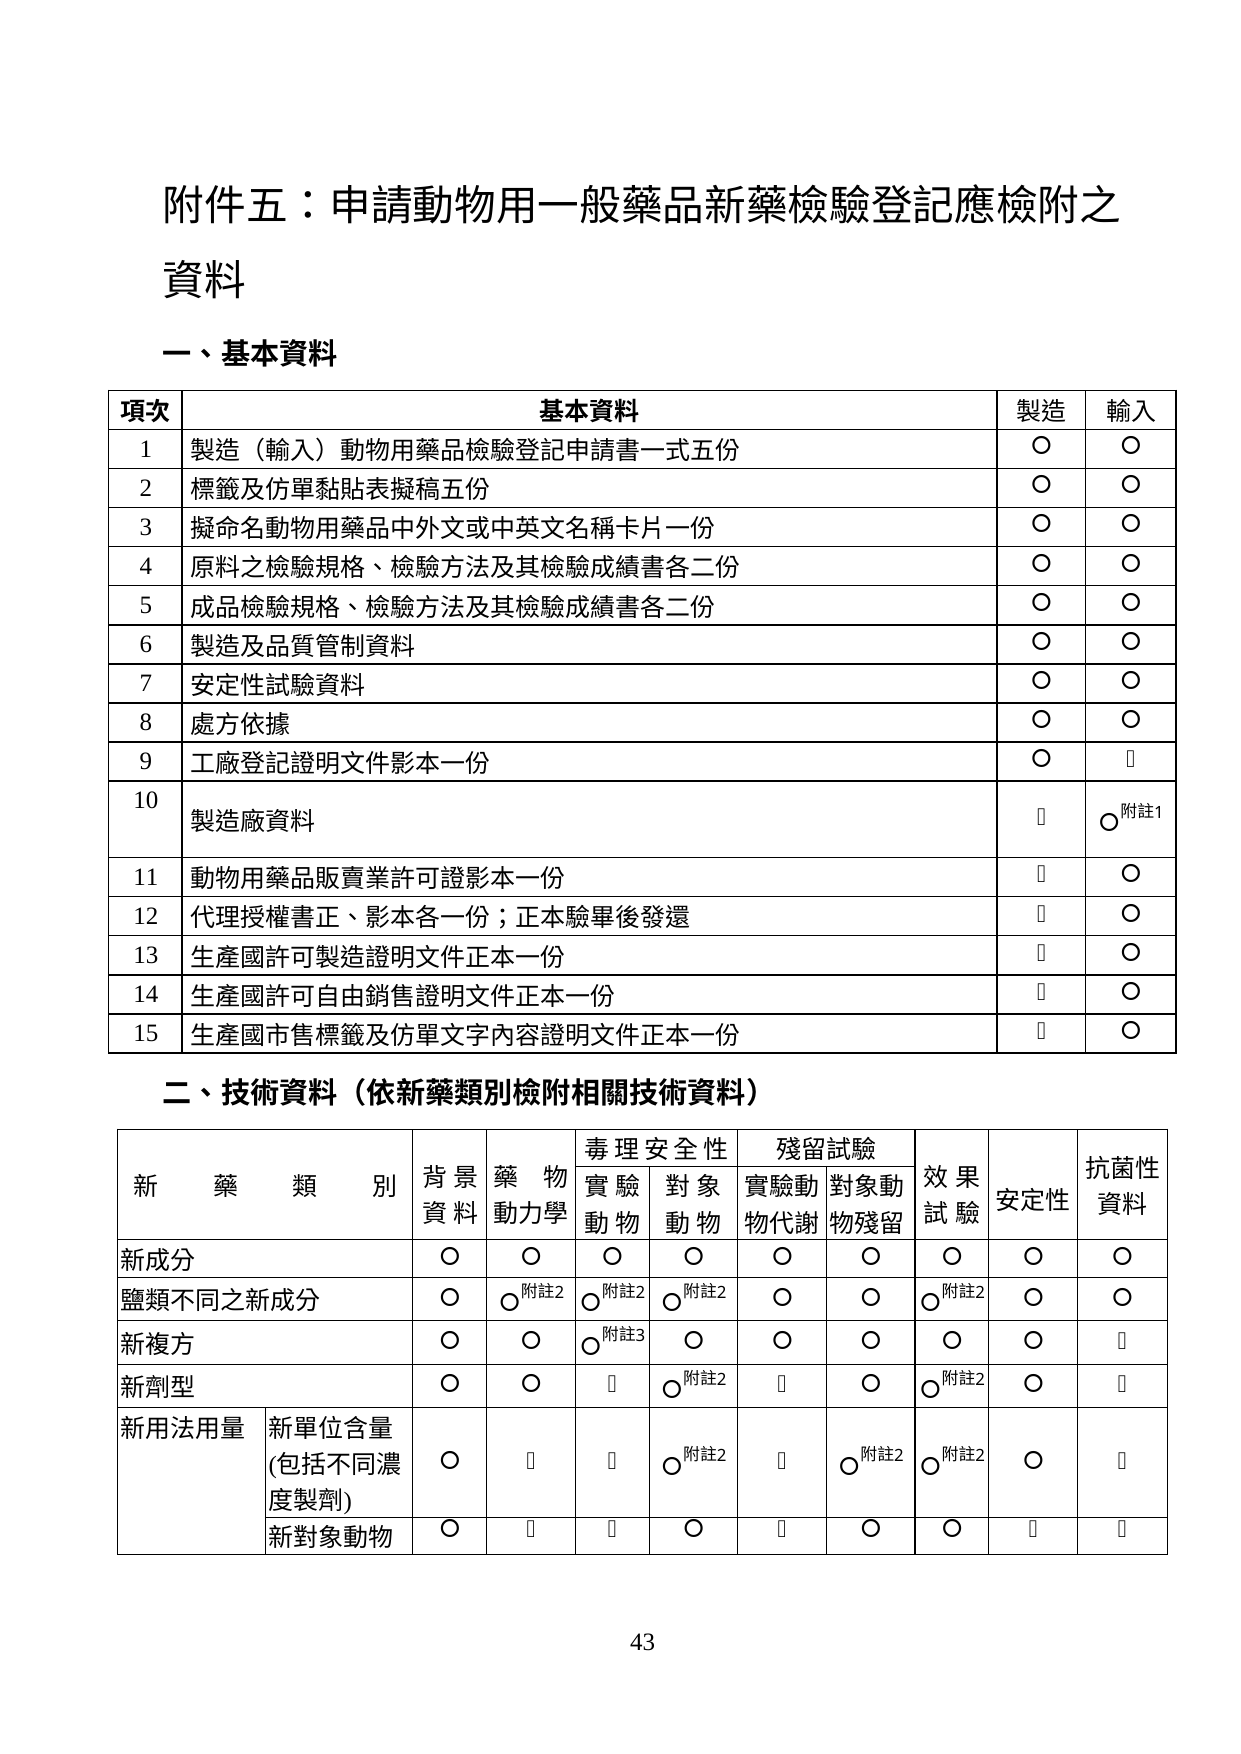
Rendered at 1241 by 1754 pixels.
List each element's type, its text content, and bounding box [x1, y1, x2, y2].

table_cell  [413, 1240, 486, 1277]
table_cell  [413, 1278, 486, 1320]
table_cell 安定性試驗資料 [183, 665, 996, 702]
table_cell 製造及品質管制資料 [183, 626, 996, 663]
table_cell  [916, 1240, 988, 1277]
table_cell  [989, 1278, 1077, 1320]
table_cell 附註2 [916, 1365, 988, 1407]
table_cell  [1086, 1015, 1175, 1052]
table_cell  [998, 547, 1085, 585]
table_cell 9 [109, 743, 181, 780]
table_cell 製造（輸入）動物用藥品檢驗登記申請書一式五份 [183, 430, 996, 468]
table_cell  [998, 782, 1085, 857]
table_cell  [738, 1365, 826, 1407]
table_cell  [487, 1518, 575, 1554]
table_cell 附註2 [487, 1278, 575, 1320]
table_cell  [998, 626, 1085, 663]
table_cell  [989, 1518, 1077, 1554]
table_header 基本資料 [183, 391, 996, 428]
table_cell  [738, 1278, 826, 1320]
table_cell 標籤及仿單黏貼表擬稿五份 [183, 469, 996, 507]
table_cell 8 [109, 704, 181, 741]
table_cell  [738, 1240, 826, 1277]
table_header 安定性 [989, 1130, 1077, 1239]
table_cell 附註2 [916, 1278, 988, 1320]
table_cell  [1086, 665, 1175, 702]
table_cell 製造廠資料 [183, 782, 996, 857]
table_header 項次 [109, 391, 181, 428]
table_cell  [650, 1321, 737, 1363]
table_cell  [989, 1321, 1077, 1363]
table_cell  [998, 743, 1085, 780]
table_cell  [998, 430, 1085, 468]
table_cell  [989, 1240, 1077, 1277]
table_cell 15 [109, 1015, 181, 1052]
table_header 殘留試驗 [738, 1130, 914, 1166]
table_cell  [1086, 586, 1175, 624]
table_cell 附註2 [650, 1278, 737, 1320]
table_cell  [576, 1240, 649, 1277]
table_cell 新對象動物 [266, 1518, 412, 1554]
table_cell  [413, 1365, 486, 1407]
table_header 毒理安全性 [576, 1130, 737, 1166]
table_cell  [1086, 508, 1175, 546]
table_cell  [1086, 547, 1175, 585]
table_cell  [827, 1240, 914, 1277]
table_cell 新複方 [118, 1321, 412, 1363]
table_cell 成品檢驗規格、檢驗方法及其檢驗成績書各二份 [183, 586, 996, 624]
table_cell  [827, 1365, 914, 1407]
table_cell  [1078, 1278, 1167, 1320]
table_cell  [1078, 1240, 1167, 1277]
table_cell 工廠登記證明文件影本一份 [183, 743, 996, 780]
table_cell  [576, 1518, 649, 1554]
table_cell  [487, 1240, 575, 1277]
table_cell  [1078, 1321, 1167, 1363]
table_cell  [487, 1408, 575, 1517]
table_header 製造 [998, 391, 1085, 428]
table_cell 12 [109, 897, 181, 935]
table_cell  [998, 508, 1085, 546]
table_cell 10 [109, 782, 181, 857]
table_cell  [738, 1321, 826, 1363]
table_cell  [1086, 704, 1175, 741]
table_cell 對象動物殘留 [827, 1167, 914, 1239]
table_cell  [916, 1518, 988, 1554]
table_cell  [998, 897, 1085, 935]
table_cell  [827, 1278, 914, 1320]
table_cell 1 [109, 430, 181, 468]
table_cell  [998, 936, 1085, 974]
table_cell 鹽類不同之新成分 [118, 1278, 412, 1320]
table_cell 2 [109, 469, 181, 507]
table_cell  [827, 1518, 914, 1554]
table_cell 附註2 [576, 1278, 649, 1320]
table_cell 新劑型 [118, 1365, 412, 1407]
table_cell  [989, 1408, 1077, 1517]
table_cell 實驗動物代謝 [738, 1167, 826, 1239]
table_cell  [738, 1518, 826, 1554]
table_cell 新用法用量 [118, 1408, 265, 1554]
table_cell  [998, 586, 1085, 624]
table_cell  [827, 1321, 914, 1363]
table_cell  [1086, 897, 1175, 935]
table_cell 附註2 [916, 1408, 988, 1517]
table_header 輸入 [1086, 391, 1175, 428]
table_cell 附註2 [650, 1365, 737, 1407]
table_cell  [998, 1015, 1085, 1052]
table_cell 4 [109, 547, 181, 585]
table_cell 生產國市售標籤及仿單文字內容證明文件正本一份 [183, 1015, 996, 1052]
table_cell  [1078, 1408, 1167, 1517]
table_cell  [576, 1365, 649, 1407]
text 二、技術資料（依新藥類別檢附相關技術資料） [162, 1054, 1122, 1128]
table_cell  [1086, 976, 1175, 1013]
table_cell  [487, 1321, 575, 1363]
table_cell 5 [109, 586, 181, 624]
table_cell 實 驗 動 物 [576, 1167, 649, 1239]
table_cell 3 [109, 508, 181, 546]
table_cell  [413, 1408, 486, 1517]
table_cell  [1078, 1365, 1167, 1407]
table_cell  [998, 976, 1085, 1013]
table_cell 附註1 [1086, 782, 1175, 857]
table_cell 附註2 [650, 1408, 737, 1517]
table_cell  [650, 1240, 737, 1277]
table_cell 附註2 [827, 1408, 914, 1517]
table_cell  [1078, 1518, 1167, 1554]
table_cell 6 [109, 626, 181, 663]
table_header 背 景 資 料 [413, 1130, 486, 1239]
table_header 抗菌性資料 [1078, 1130, 1167, 1239]
table_cell  [1086, 430, 1175, 468]
table_cell 代理授權書正、影本各一份；正本驗畢後發還 [183, 897, 996, 935]
table_cell 13 [109, 936, 181, 974]
text 附件五：申請動物用一般藥品新藥檢驗登記應檢附之資料 [162, 164, 1122, 314]
table_cell  [1086, 469, 1175, 507]
table_cell  [738, 1408, 826, 1517]
table_cell 7 [109, 665, 181, 702]
table_cell  [998, 665, 1085, 702]
table_cell  [413, 1518, 486, 1554]
table_cell  [413, 1321, 486, 1363]
table_header 效 果 試 驗 [916, 1130, 988, 1239]
table_header 藥 物 動力學 [487, 1130, 575, 1239]
table_cell 動物用藥品販賣業許可證影本一份 [183, 858, 996, 896]
table_cell 14 [109, 976, 181, 1013]
table_cell  [1086, 626, 1175, 663]
table_cell 生產國許可製造證明文件正本一份 [183, 936, 996, 974]
table_cell 對 象 動 物 [650, 1167, 737, 1239]
table_cell  [998, 704, 1085, 741]
table_cell 新單位含量 (包括不同濃度製劑) [266, 1408, 412, 1517]
table_cell 生產國許可自由銷售證明文件正本一份 [183, 976, 996, 1013]
table_cell 原料之檢驗規格、檢驗方法及其檢驗成績書各二份 [183, 547, 996, 585]
table_cell  [998, 858, 1085, 896]
table_header 新藥類別 [118, 1130, 412, 1239]
table_cell  [650, 1518, 737, 1554]
table_cell  [998, 469, 1085, 507]
table_cell 處方依據 [183, 704, 996, 741]
table_cell  [487, 1365, 575, 1407]
table_cell  [1086, 743, 1175, 780]
table_cell 擬命名動物用藥品中外文或中英文名稱卡片一份 [183, 508, 996, 546]
table_cell  [916, 1321, 988, 1363]
text 一、基本資料 [162, 314, 1122, 389]
table_cell 附註3 [576, 1321, 649, 1363]
table_cell  [1086, 936, 1175, 974]
table_cell 新成分 [118, 1240, 412, 1277]
table_cell 11 [109, 858, 181, 896]
table_cell  [576, 1408, 649, 1517]
table_cell  [1086, 858, 1175, 896]
table_cell  [989, 1365, 1077, 1407]
